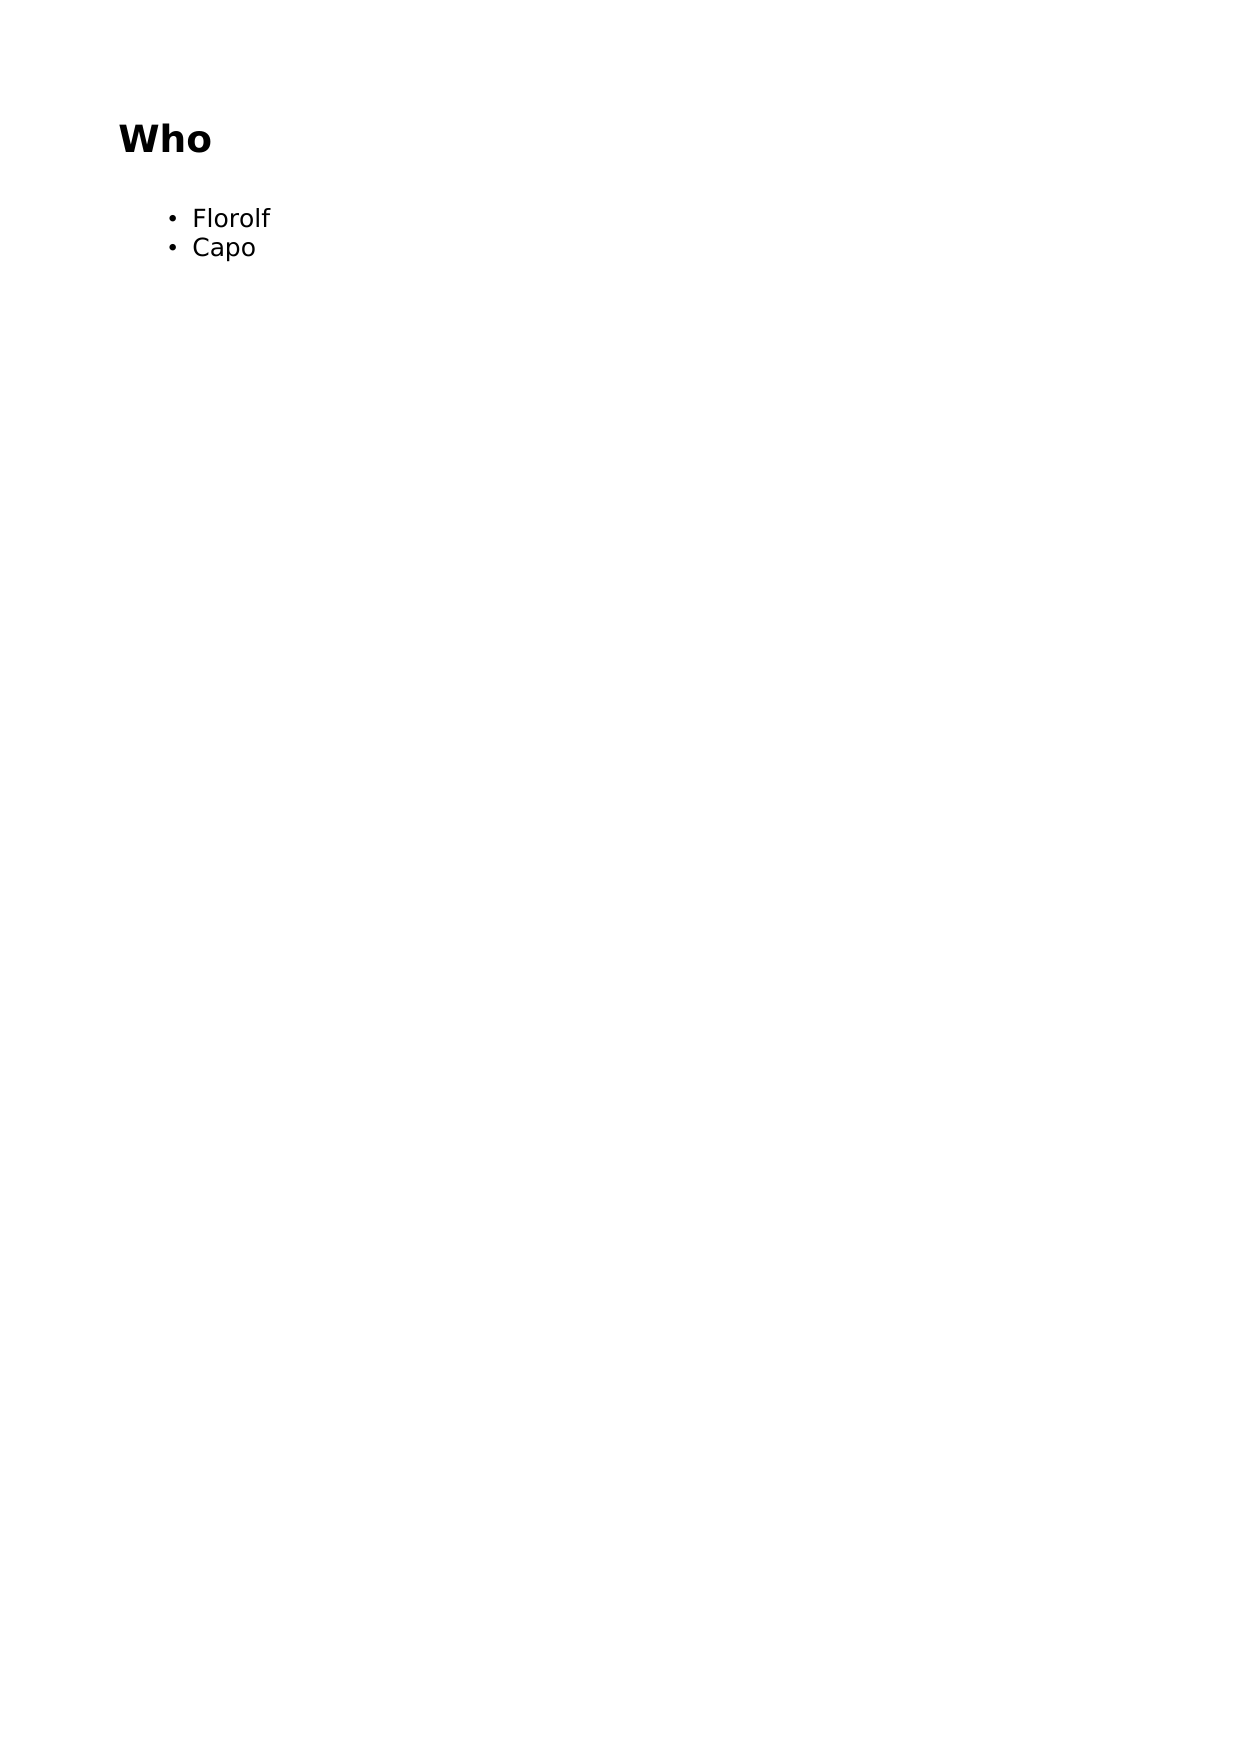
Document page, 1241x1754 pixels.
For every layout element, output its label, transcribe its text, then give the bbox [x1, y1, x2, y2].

list Florolf [177, 204, 1122, 233]
subtitle Who [118, 118, 1122, 162]
list Capo [177, 233, 1122, 262]
